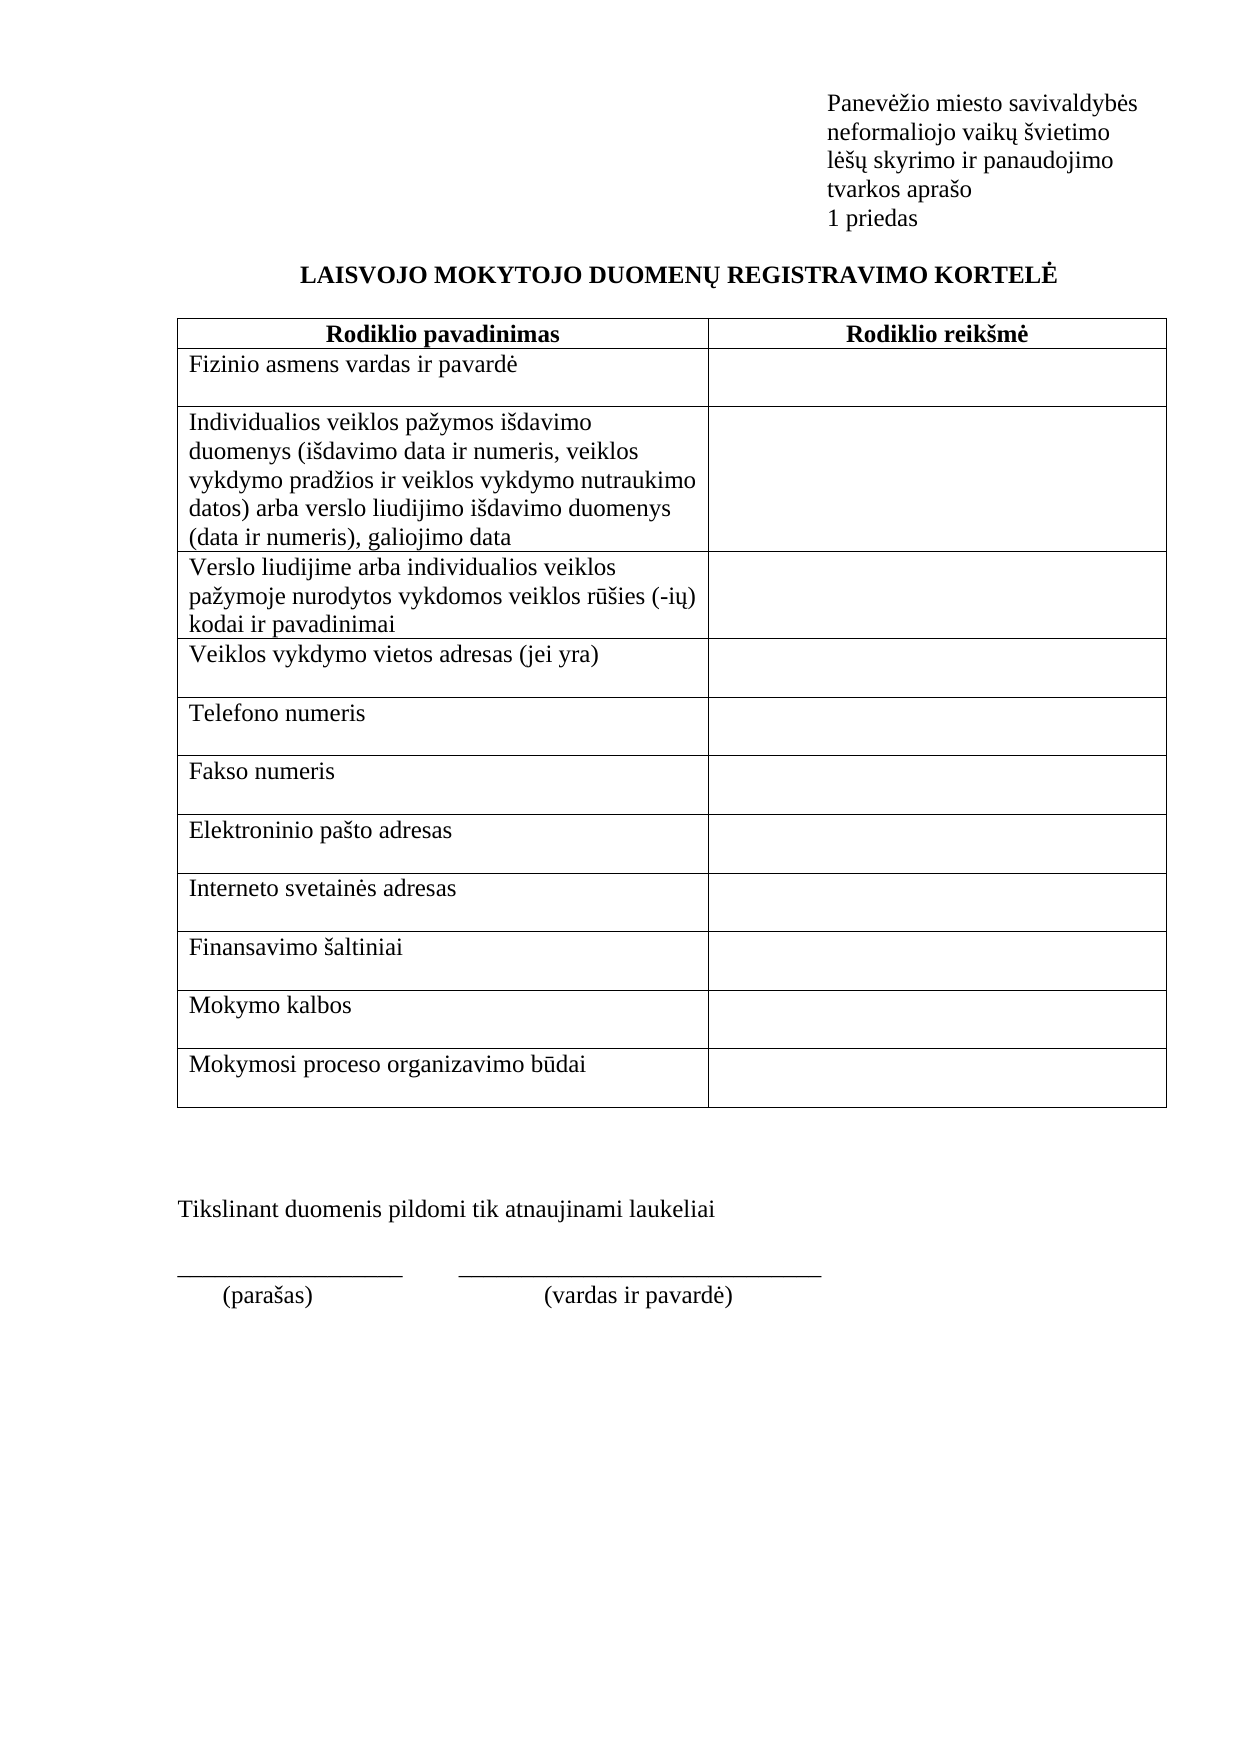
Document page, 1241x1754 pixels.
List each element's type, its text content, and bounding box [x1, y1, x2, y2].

text tvarkos aprašo [827, 174, 1181, 203]
table_cell Mokymosi proceso organizavimo būdai [178, 1049, 708, 1107]
text 1 priedas [827, 203, 1181, 232]
table_cell [709, 1049, 1166, 1107]
text __________________ _____________________________ [177, 1251, 1181, 1280]
table_cell Verslo liudijime arba individualios veiklos pažymoje nurodytos vykdomos veiklos rūšies (-ių) kodai ir pavadinimai [178, 552, 708, 638]
table_cell Mokymo kalbos [178, 991, 708, 1048]
table_cell [709, 932, 1166, 989]
text Panevėžio miesto savivaldybės [827, 88, 1181, 117]
table_cell [709, 407, 1166, 551]
table_cell [709, 552, 1166, 638]
text Tikslinant duomenis pildomi tik atnaujinami laukeliai [177, 1194, 1181, 1223]
table_cell [709, 698, 1166, 755]
table_cell [709, 756, 1166, 814]
table_cell Individualios veiklos pažymos išdavimo duomenys (išdavimo data ir numeris, veiklos vykdymo pradžios ir veiklos vykdymo nutraukimo datos) arba verslo liudijimo išdavimo duomenys (data ir numeris), galiojimo data [178, 407, 708, 551]
table_cell [709, 815, 1166, 872]
text (parašas) (vardas ir pavardė) [177, 1280, 1181, 1309]
table_header Rodiklio pavadinimas [178, 319, 708, 348]
table_cell Veiklos vykdymo vietos adresas (jei yra) [178, 639, 708, 697]
text neformaliojo vaikų švietimo [827, 117, 1181, 145]
table_cell [709, 639, 1166, 697]
table_header Rodiklio reikšmė [709, 319, 1166, 348]
table_cell [709, 991, 1166, 1048]
table_cell Finansavimo šaltiniai [178, 932, 708, 989]
text lėšų skyrimo ir panaudojimo [827, 145, 1181, 174]
table_cell Telefono numeris [178, 698, 708, 755]
table_cell [709, 349, 1166, 406]
text LAISVOJO MOKYTOJO DUOMENŲ REGISTRAVIMO KORTELĖ [177, 260, 1181, 289]
table_cell Fizinio asmens vardas ir pavardė [178, 349, 708, 406]
table_cell Elektroninio pašto adresas [178, 815, 708, 872]
table_cell [709, 874, 1166, 931]
table_cell Fakso numeris [178, 756, 708, 814]
table_cell Interneto svetainės adresas [178, 874, 708, 931]
